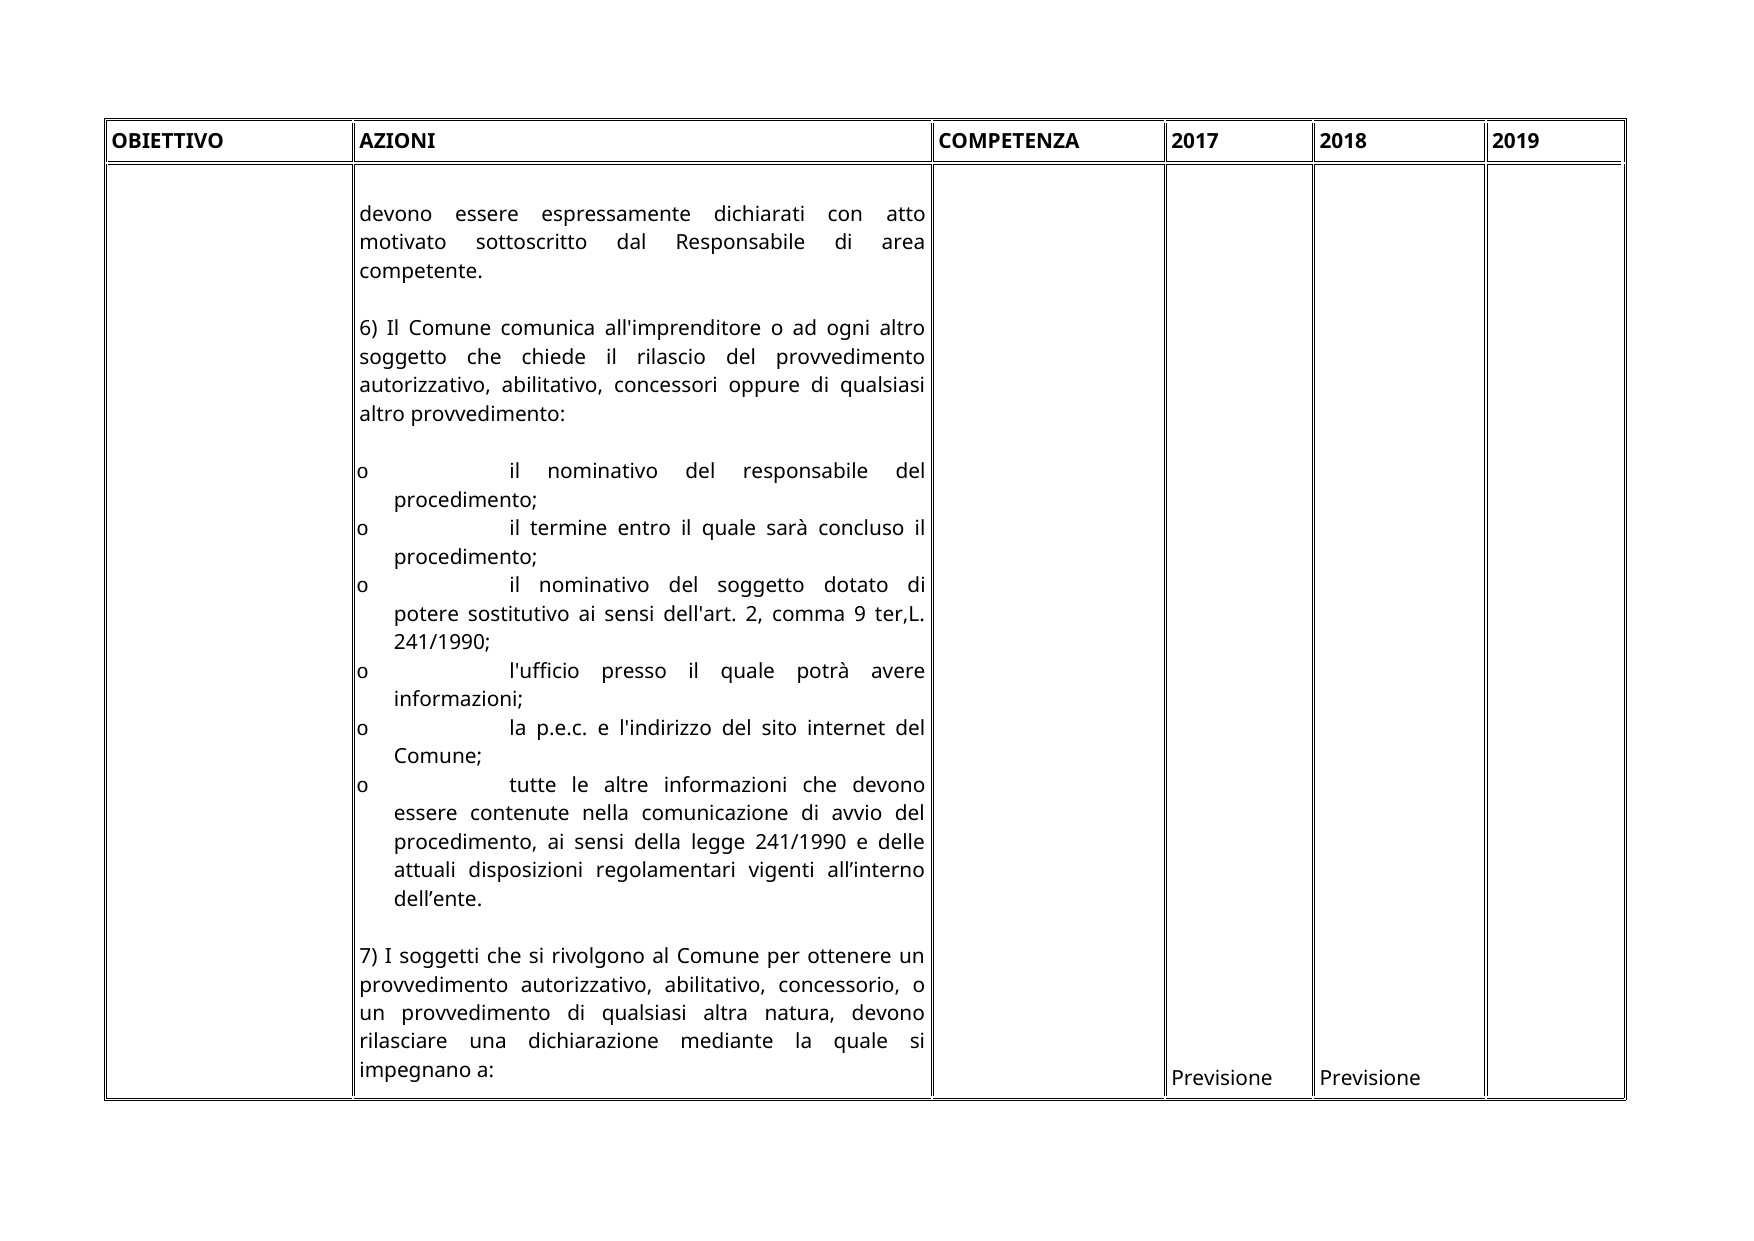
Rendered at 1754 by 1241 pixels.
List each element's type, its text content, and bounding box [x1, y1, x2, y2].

table_header COMPETENZA [932, 119, 1165, 161]
table_cell [932, 165, 1165, 1098]
table_header 2018 [1313, 119, 1486, 161]
table_cell [105, 161, 353, 1098]
table_cell [1486, 161, 1625, 1098]
table_cell Previsione [1313, 161, 1486, 1098]
table_header AZIONI [353, 119, 932, 161]
table_header 2017 [1165, 119, 1313, 161]
table_header OBIETTIVO [105, 119, 353, 161]
table_cell Previsione [1165, 165, 1313, 1098]
table_header 2019 [1486, 121, 1624, 161]
table_cell 1) Il Segretario Comunale all’interno della conferenza dei capi area svolgerà periodicamente un’attività di controllo sugli adempimenti degli obblighi imposti dalla normativa sull’anticorruzione. 2) Al fine di controllare il rischio derivante da possibili atti di corruzione il Responsabile anticorruzione può richiedere ai dipendenti che hanno istruito e/o adottato il provvedimento finale di dare per iscritto motivazione circa le circostanze di fatto e le ragioni giuridiche che sottendono all'adozione del provvedimento. 3) Il R.P.T.P.C. può verificare e chiedere delucidazioni per iscritto e verbalmente a tutti i dipendenti su comportamenti a rischio di corruzione e di illegalità. 4) La pubblicazione delle informazioni relative ai procedimenti amministrativi nel sito internet del Comune costituisce il metodo fondamentale per il controllo, da parte del cittadino, delle decisioni nelle materie a rischio di corruzione disciplinate dal presente piano. 5) In riferimento alle attività segnalate come particolarmente esposte al rischio (Allegato A), sono individuati i seguenti presidi di legalità: a) codice di comportamento dei dipendenti delle pubbliche amministrazioni approvato con D.P.R. 62/2013; b) codice di comportamento adottato da questo Comune; c) la rotazione dei Responsabili di area /funzionari/responsabili di procedimento e istruttori verrà attuata, per le aree particolarmente esposte al rischio di corruzione solo in caso di ricorrenza di indagini penali e/o avvio di procedimenti disciplinari sintomatici dell’esistenza di un potenziale rischio corruttivo. La rotazione non si applica alle figure infungibili. d) l'obbligo da parte del dipendente al quale è affidata la trattazione di una pratica, di rispettare rigorosamente l'ordine cronologico, fatti salvi i casi di urgenza, che devono essere espressamente dichiarati con atto motivato sottoscritto dal Responsabile di area competente. 6) Il Comune comunica all'imprenditore o ad ogni altro soggetto che chiede il rilascio del provvedimento autorizzativo, abilitativo, concessori oppure di qualsiasi altro provvedimento: il nominativo del responsabile del procedimento; il termine entro il quale sarà concluso il procedimento; il nominativo del soggetto dotato di potere sostitutivo ai sensi dell'art. 2, comma 9 ter,L. 241/1990; l'ufficio presso il quale potrà avere informazioni; la p.e.c. e l'indirizzo del sito internet del Comune; tutte le altre informazioni che devono essere contenute nella comunicazione di avvio del procedimento, ai sensi della legge 241/1990 e delle attuali disposizioni regolamentari vigenti all’interno dell’ente. 7) I soggetti che si rivolgono al Comune per ottenere un provvedimento autorizzativo, abilitativo, concessorio, o un provvedimento di qualsiasi altra natura, devono rilasciare una dichiarazione mediante la quale si impegnano a: comunicare un proprio indirizzo e-mail, o p.e.c., e un proprio recapito telefonico; comunicare ogni variazione delle informazioni riportate nei certificati camerali concernenti la compagine sociale; 8) Al fine di prevenire i possibili rapporti illeciti tra privato e pubblico ufficiale, il Comune assicura l'individuazione dei singoli procedimenti amministrativi ad istanza di parte garantendone la certezza del rispetto dei tempi di conclusione, e definendone scrupolosamente l'iter, nonché la lista delle operazioni da eseguirsi. La lista delle operazioni indica: le norme da rispettare; il responsabile unico del procedimento (RUP); i tempi di conclusione del procedimento; gli schemi tipo (modulistica); [353, 165, 932, 1098]
